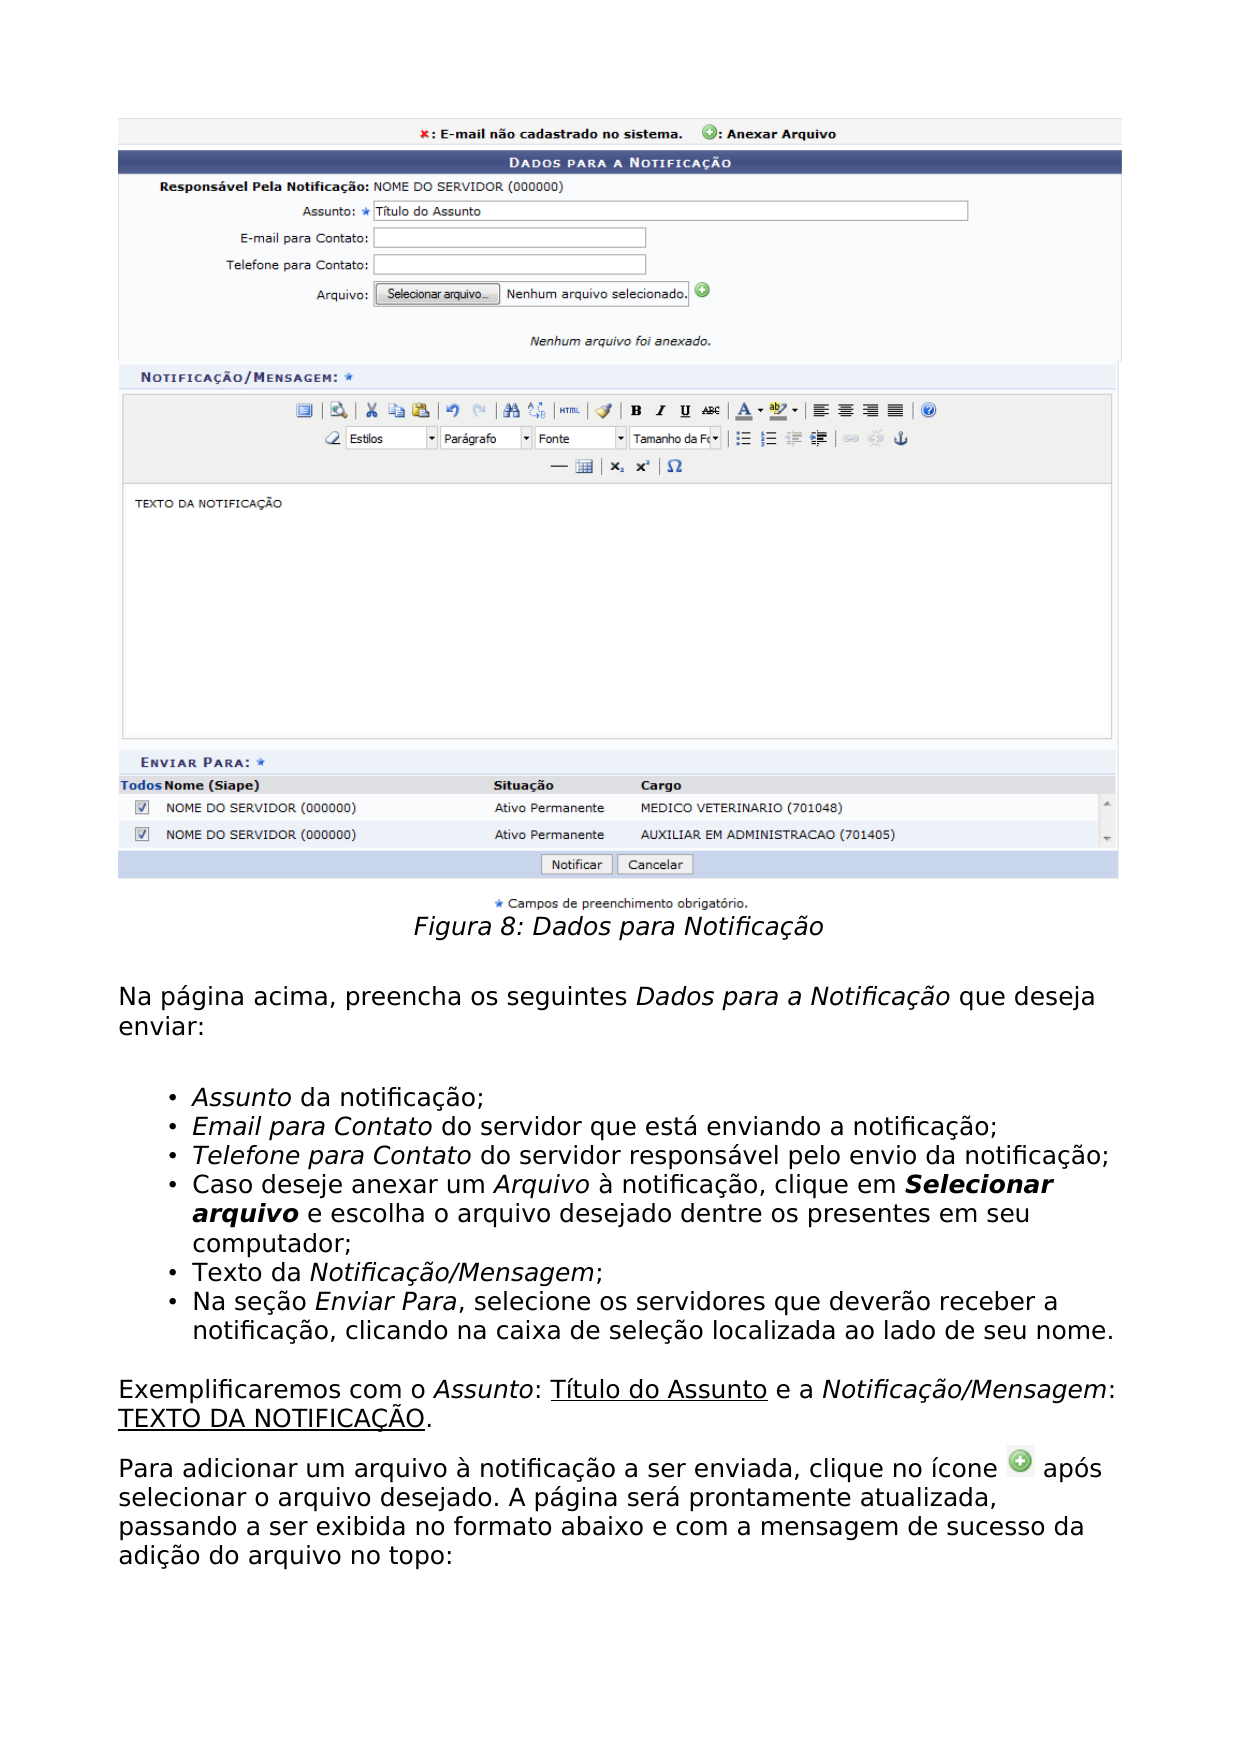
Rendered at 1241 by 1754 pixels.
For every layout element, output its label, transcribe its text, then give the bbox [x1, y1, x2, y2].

list Email para Contato do servidor que está enviando a notificação; [177, 1112, 1122, 1141]
list Telefone para Contato do servidor responsável pelo envio da notificação; [177, 1141, 1122, 1170]
text Exemplificaremos com o Assunto: Título do Assunto e a Notificação/Mensagem: TEXTO DA NOTIFICAÇÃO. [118, 1375, 1122, 1433]
text Na página acima, preencha os seguintes Dados para a Notificação que deseja enviar: [118, 983, 1122, 1041]
list Caso deseje anexar um Arquivo à notificação, clique em Selecionar arquivo e escolha o arquivo desejado dentre os presentes em seu computador; [177, 1170, 1122, 1258]
list Assunto da notificação; [177, 1083, 1122, 1112]
picture [1006, 1445, 1035, 1477]
list Texto da Notificação/Mensagem; [177, 1258, 1122, 1287]
picture [118, 118, 1123, 912]
text Figura 8: Dados para Notificação [118, 912, 1122, 941]
list Na seção Enviar Para, selecione os servidores que deverão receber a notificação, clicando na caixa de seleção localizada ao lado de seu nome. [177, 1287, 1122, 1345]
text Para adicionar um arquivo à notificação a ser enviada, clique no ícone após selecionar o arquivo desejado. A página será prontamente atualizada, passando a ser exibida no formato abaixo e com a mensagem de sucesso da adição do arquivo no topo: [118, 1446, 1122, 1570]
